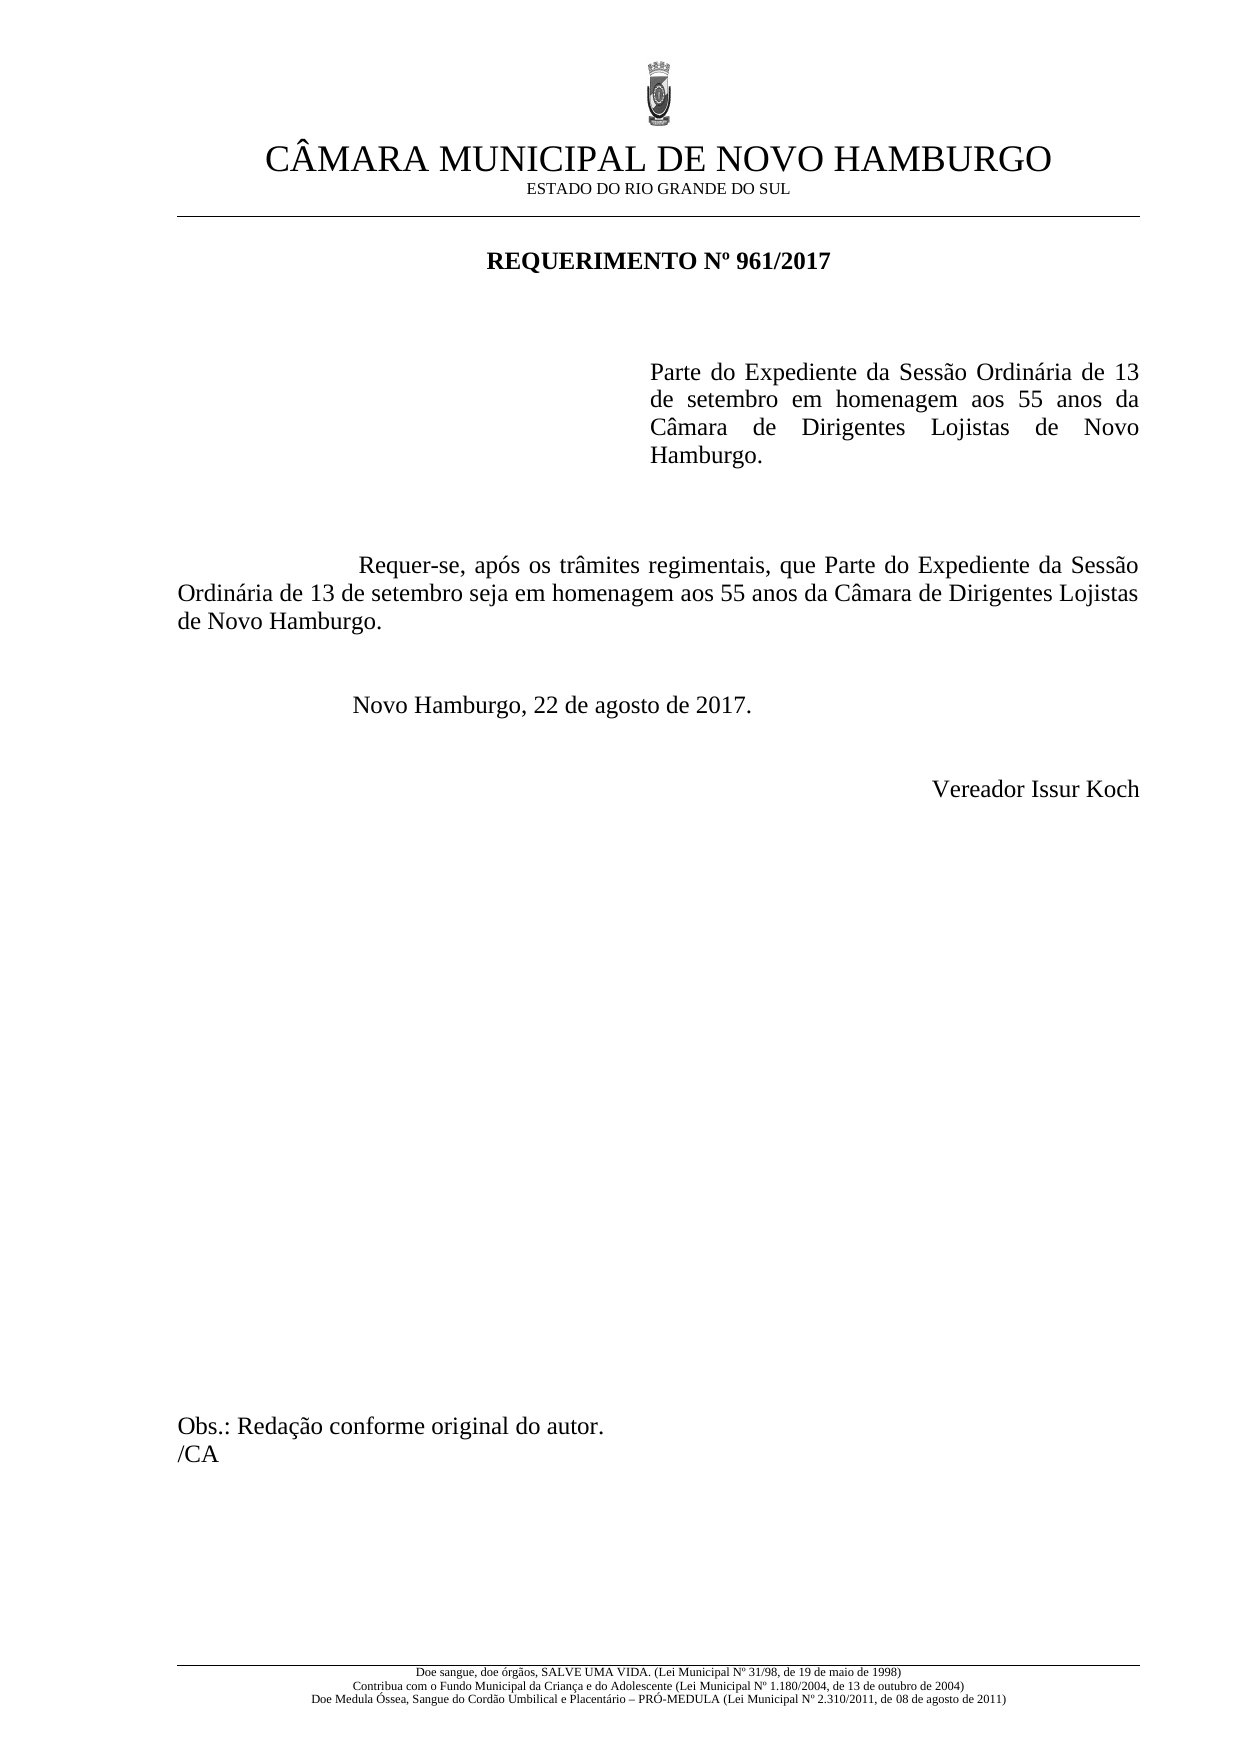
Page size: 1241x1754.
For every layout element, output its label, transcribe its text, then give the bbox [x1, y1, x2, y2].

text /CA [177, 1440, 1140, 1467]
text Parte do Expediente da Sessão Ordinária de 13 de setembro em homenagem aos 55 anos da Câmara de Dirigentes Lojistas de Novo Hamburgo. [650, 358, 1140, 468]
text Obs.: Redação conforme original do autor. [177, 1412, 1140, 1440]
text Requer-se, após os trâmites regimentais, que Parte do Expediente da Sessão Ordinária de 13 de setembro seja em homenagem aos 55 anos da Câmara de Dirigentes Lojistas de Novo Hamburgo. [177, 552, 1140, 635]
text REQUERIMENTO Nº 961/2017 [177, 247, 1140, 274]
text Vereador Issur Koch [177, 775, 1140, 802]
list Novo Hamburgo, 22 de agosto de 2017. [177, 692, 1140, 719]
